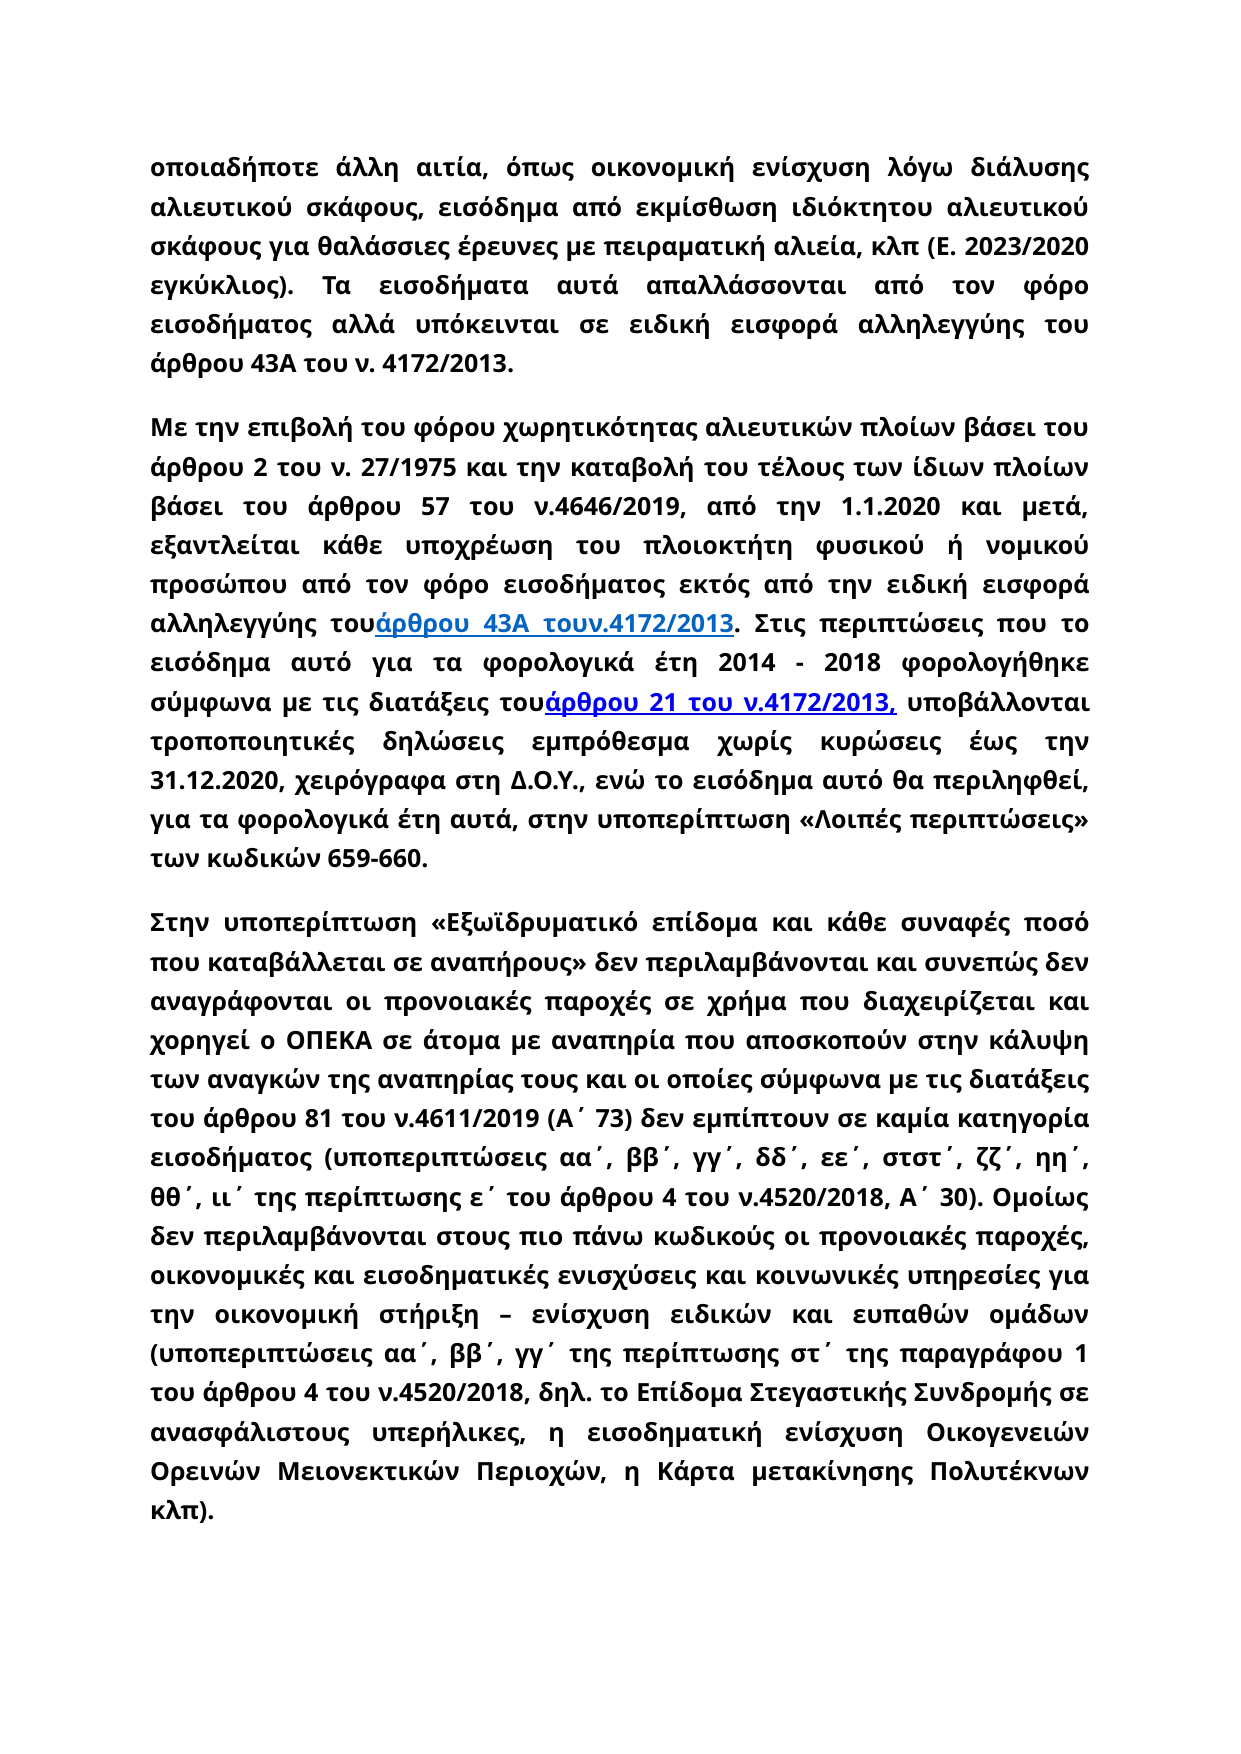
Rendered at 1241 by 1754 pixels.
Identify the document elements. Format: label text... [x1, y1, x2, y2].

text Με την επιβολή του φόρου χωρητικότητας αλιευτικών πλοίων βάσει του άρθρου 2 του ν. 27/1975 και την καταβολή του τέλους των ίδιων πλοίων βάσει του άρθρου 57 του ν.4646/2019, από την 1.1.2020 και μετά, εξαντλείται κάθε υποχρέωση του πλοιοκτήτη φυσικού ή νομικού προσώπου από τον φόρο εισοδήματος εκτός από την ειδική εισφορά αλληλεγγύης τουάρθρου 43Α τουν.4172/2013. Στις περιπτώσεις που το εισόδημα αυτό για τα φορολογικά έτη 2014 - 2018 φορολογήθηκε σύμφωνα με τις διατάξεις τουάρθρου 21 του ν.4172/2013, υποβάλλονται τροποποιητικές δηλώσεις εμπρόθεσμα χωρίς κυρώσεις έως την 31.12.2020, χειρόγραφα στη Δ.Ο.Υ., ενώ το εισόδημα αυτό θα περιληφθεί, για τα φορολογικά έτη αυτά, στην υποπερίπτωση «Λοιπές περιπτώσεις» των κωδικών 659-660. [150, 410, 1090, 875]
text Στην υποπερίπτωση «Εξωϊδρυματικό επίδομα και κάθε συναφές ποσό που καταβάλλεται σε αναπήρους» δεν περιλαμβάνονται και συνεπώς δεν αναγράφονται οι προνοιακές παροχές σε χρήμα που διαχειρίζεται και χορηγεί ο ΟΠΕΚΑ σε άτομα με αναπηρία που αποσκοπούν στην κάλυψη των αναγκών της αναπηρίας τους και οι οποίες σύμφωνα με τις διατάξεις του άρθρου 81 του ν.4611/2019 (Α΄ 73) δεν εμπίπτουν σε καμία κατηγορία εισοδήματος (υποπεριπτώσεις αα΄, ββ΄, γγ΄, δδ΄, εε΄, στστ΄, ζζ΄, ηη΄, θθ΄, ιι΄ της περίπτωσης ε΄ του άρθρου 4 του ν.4520/2018, Α΄ 30). Ομοίως δεν περιλαμβάνονται στους πιο πάνω κωδικούς οι προνοιακές παροχές, οικονομικές και εισοδηματικές ενισχύσεις και κοινωνικές υπηρεσίες για την οικονομική στήριξη – ενίσχυση ειδικών και ευπαθών ομάδων (υποπεριπτώσεις αα΄, ββ΄, γγ΄ της περίπτωσης στ΄ της παραγράφου 1 του άρθρου 4 του ν.4520/2018, δηλ. το Επίδομα Στεγαστικής Συνδρομής σε ανασφάλιστους υπερήλικες, η εισοδηματική ενίσχυση Οικογενειών Ορεινών Μειονεκτικών Περιοχών, η Κάρτα μετακίνησης Πολυτέκνων κλπ). [150, 905, 1090, 1527]
text οποιαδήποτε άλλη αιτία, όπως οικονομική ενίσχυση λόγω διάλυσης αλιευτικού σκάφους, εισόδημα από εκμίσθωση ιδιόκτητου αλιευτικού σκάφους για θαλάσσιες έρευνες με πειραματική αλιεία, κλπ (Ε. 2023/2020 εγκύκλιος). Τα εισοδήματα αυτά απαλλάσσονται από τον φόρο εισοδήματος αλλά υπόκεινται σε ειδική εισφορά αλληλεγγύης του άρθρου 43Α του ν. 4172/2013. [150, 150, 1090, 380]
